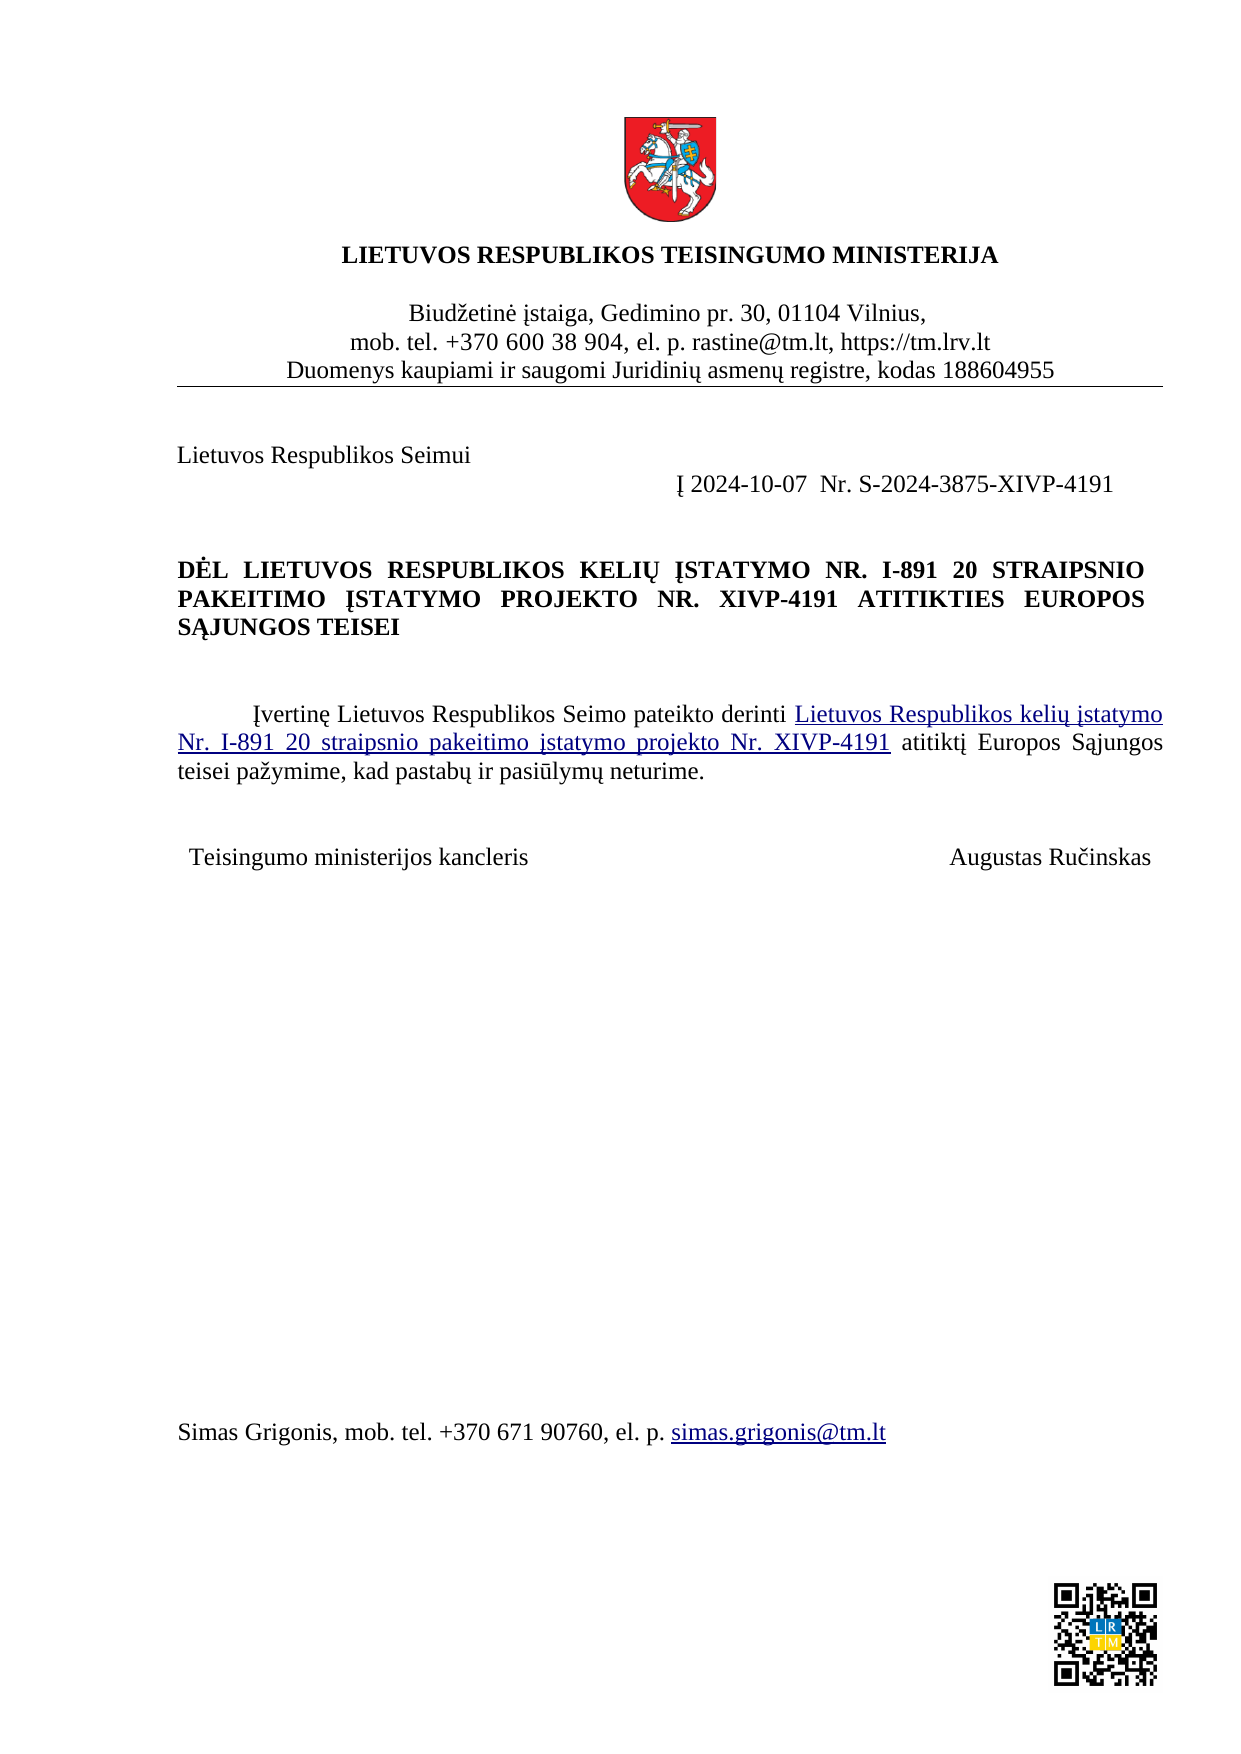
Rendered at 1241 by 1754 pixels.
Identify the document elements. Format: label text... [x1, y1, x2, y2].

table_header Augustas Ručinskas [738, 814, 1162, 900]
table_header Lietuvos Respublikos Seimui [165, 440, 664, 497]
table_header Į 2024-10-07 Nr. S-2024-3875-XIVP-4191 [665, 440, 1181, 497]
text mob. tel. +370 600 38 904, el. p. rastine@tm.lt, https://tm.lrv.lt [177, 327, 1163, 355]
text Biudžetinė įstaiga, Gedimino pr. 30, 01104 Vilnius, [177, 298, 1163, 327]
text Simas Grigonis, mob. tel. +370 671 90760, el. p. simas.grigonis@tm.lt [177, 1417, 1163, 1446]
text Dėl lietuvos respublikos Kelių įstatymo Nr. I-891 20 straipsnio pakeitimo įstatymo projekto Nr. XIVP-4191 ATITIKTIES EUROPOS SĄJUNGOS TEISEI [177, 555, 1145, 641]
table_header Teisingumo ministerijos kancleris [177, 814, 738, 900]
text Duomenys kaupiami ir saugomi Juridinių asmenų registre, kodas 188604955 [177, 355, 1163, 386]
text Įvertinę Lietuvos Respublikos Seimo pateikto derinti Lietuvos Respublikos kelių įstatymo Nr. I-891 20 straipsnio pakeitimo įstatymo projekto Nr. XIVP-4191 atitiktį Europos Sąjungos teisei pažymime, kad pastabų ir pasiūlymų neturime. [177, 699, 1163, 785]
text LIETUVOS RESPUBLIKOS TEISINGUMO MINISTERIJA [177, 240, 1163, 269]
